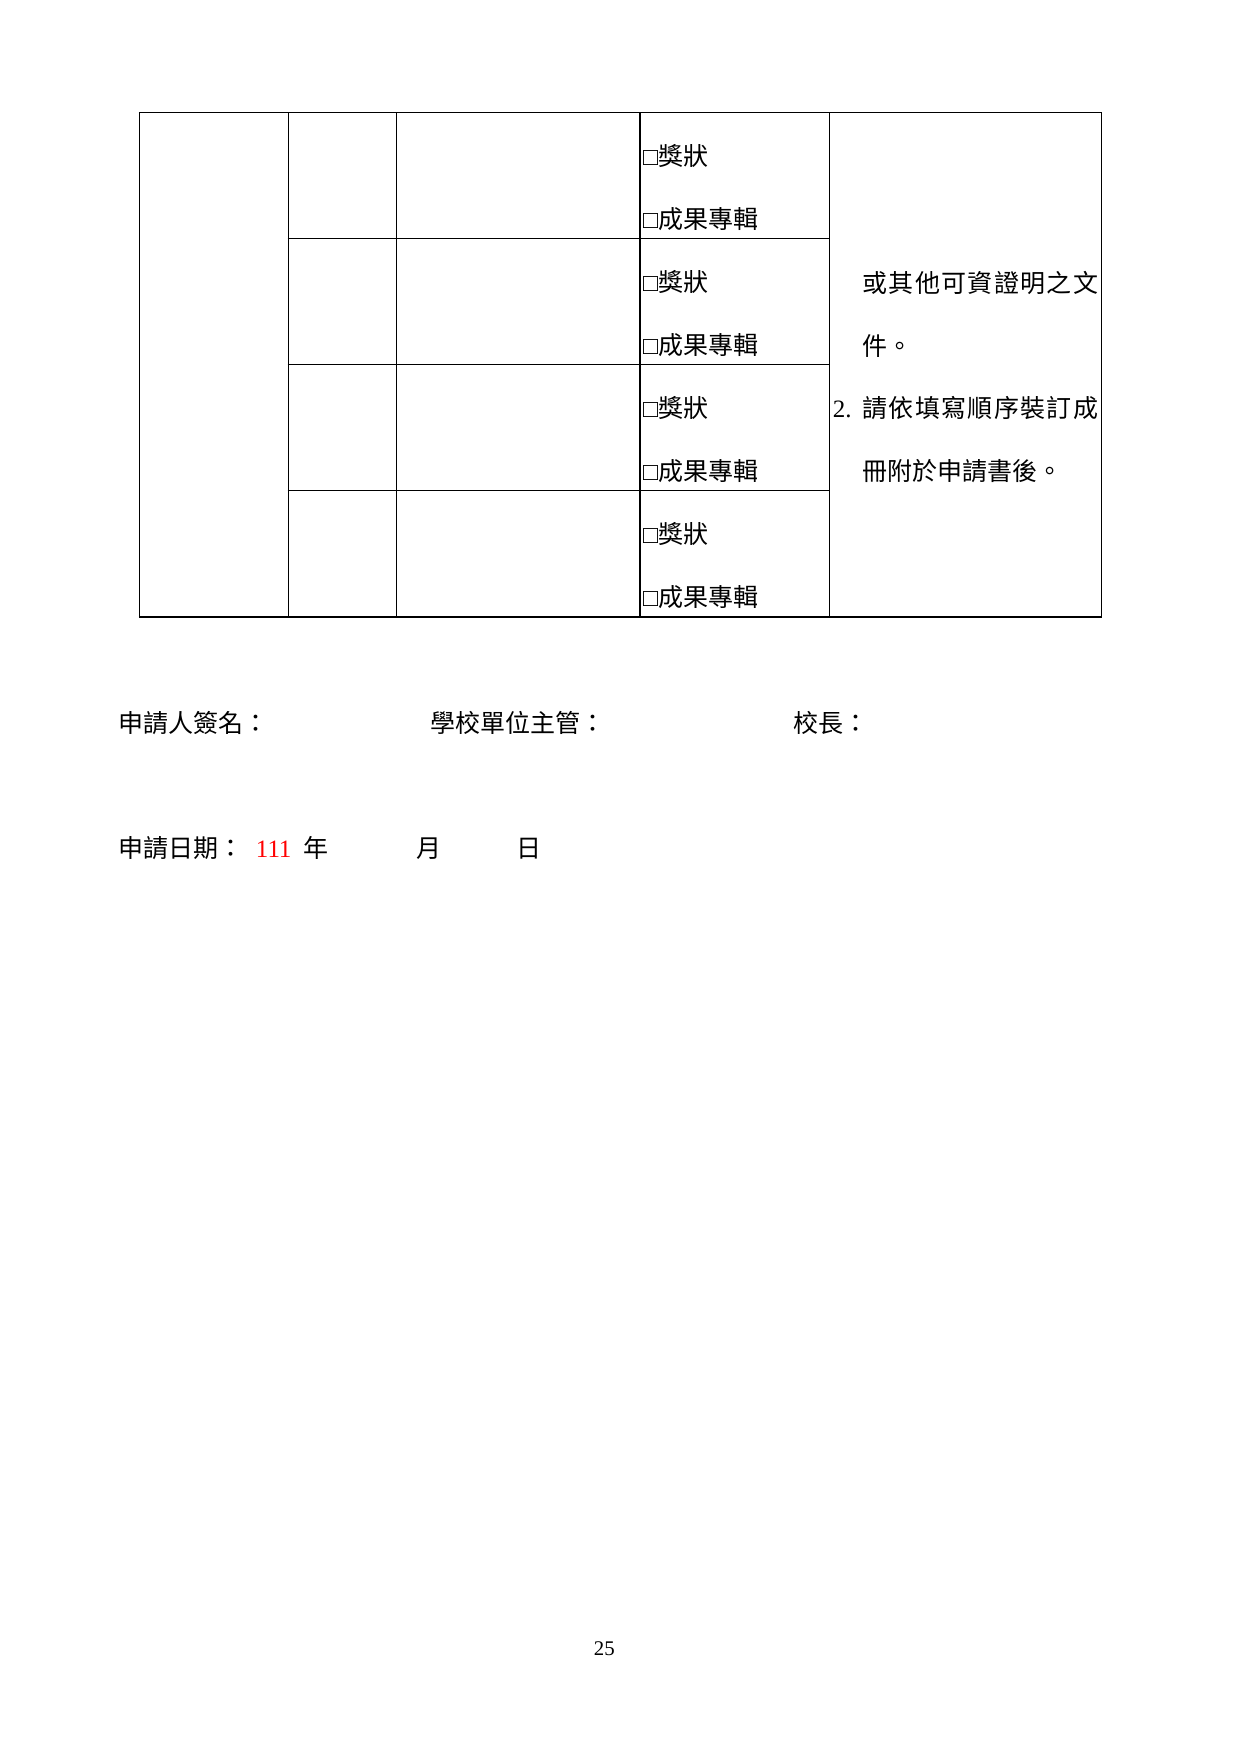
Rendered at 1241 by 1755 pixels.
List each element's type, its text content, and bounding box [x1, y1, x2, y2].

table_cell □獎狀 □成果專輯 [641, 113, 829, 238]
table_cell [397, 491, 639, 616]
table_cell □獎狀 □成果專輯 [641, 239, 829, 364]
table_cell [289, 239, 396, 364]
table_cell [397, 365, 639, 490]
table_cell 佐證資料請檢附獎狀影本、成果專輯影本或其他可資證明之文件。 請依填寫順序裝訂成冊附於申請書後。 [830, 113, 1101, 616]
table_cell [289, 113, 396, 238]
table_cell [289, 365, 396, 490]
table_cell [397, 113, 639, 238]
text 申請日期： 111 年 月 日 [118, 805, 1122, 867]
table_cell [289, 491, 396, 616]
table_cell □獎狀 □成果專輯 [641, 365, 829, 490]
table_cell [140, 113, 288, 616]
table_cell □獎狀 □成果專輯 [641, 491, 829, 616]
text 申請人簽名： 學校單位主管： 校長： [118, 680, 1122, 742]
table_cell [397, 239, 639, 364]
